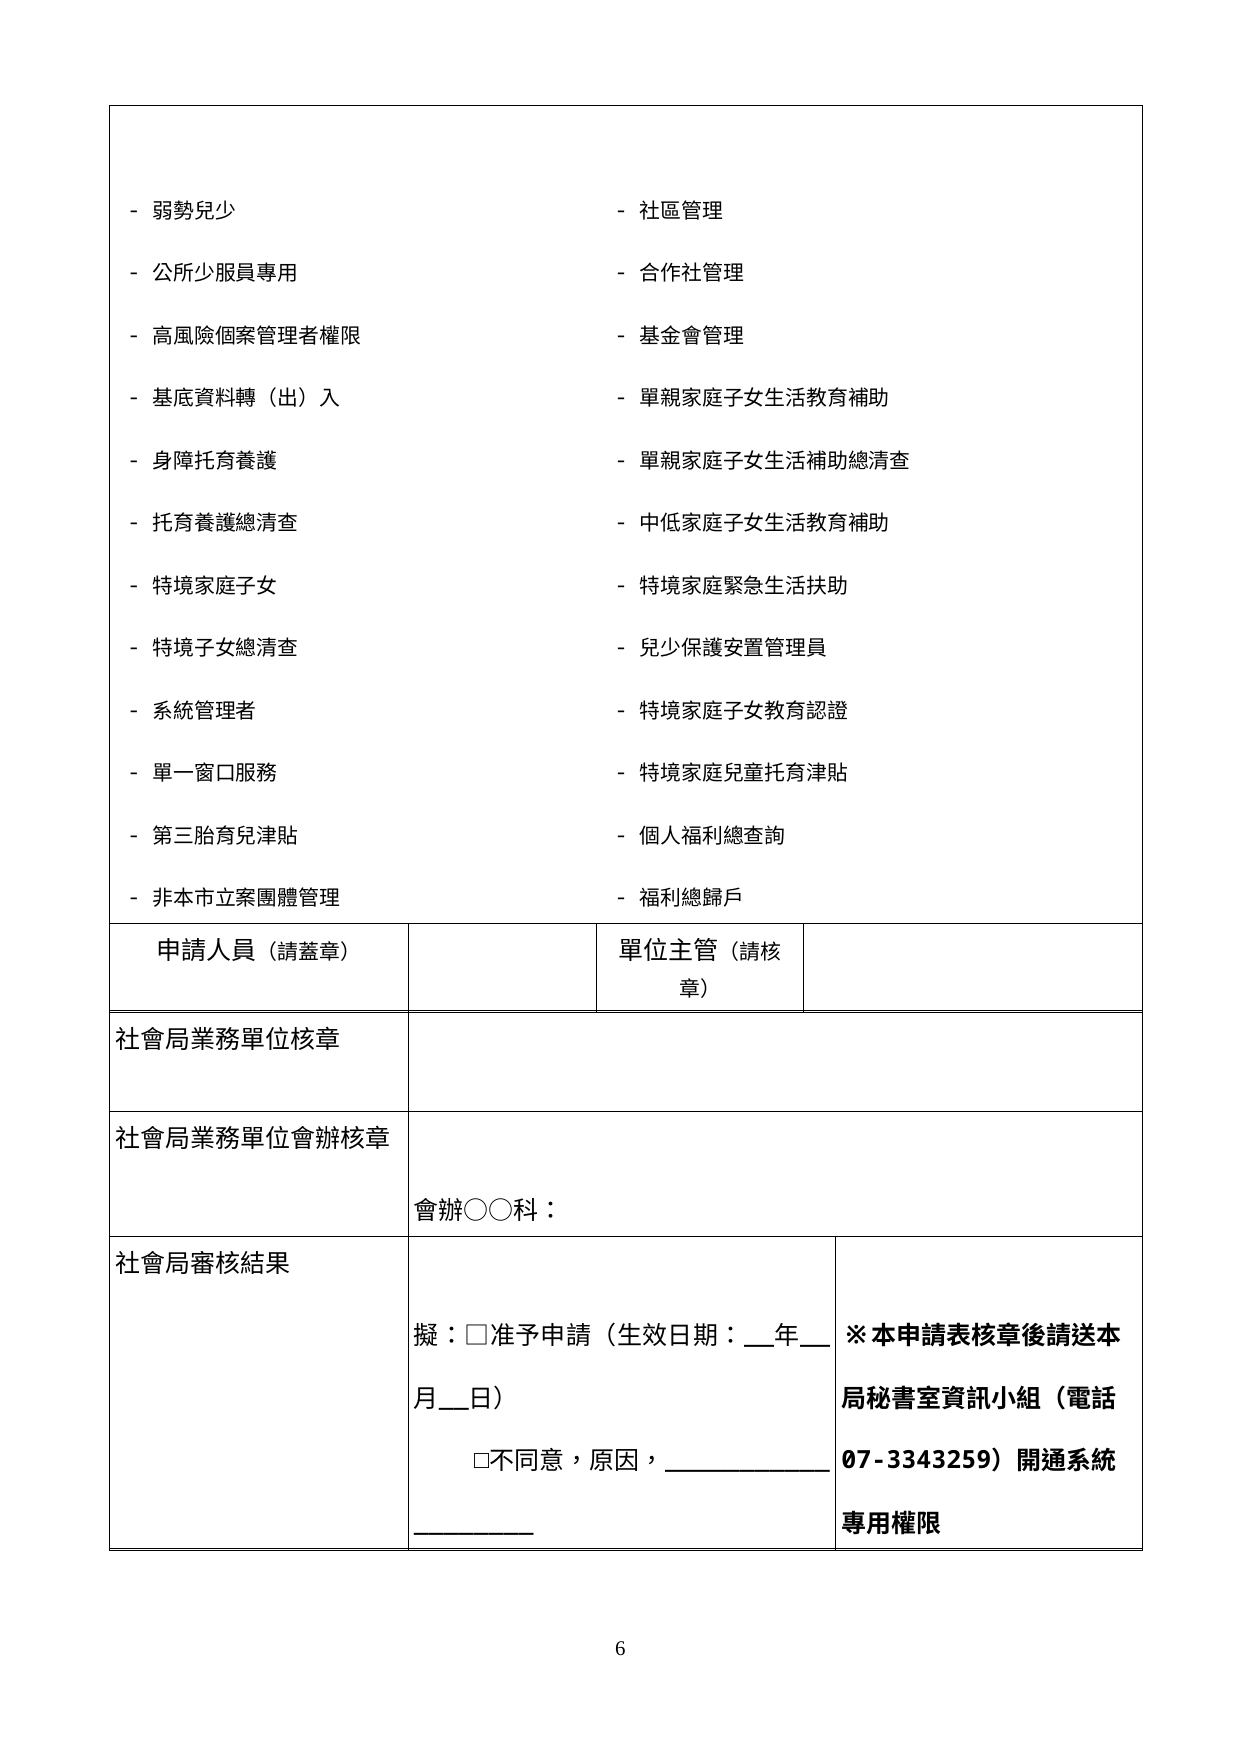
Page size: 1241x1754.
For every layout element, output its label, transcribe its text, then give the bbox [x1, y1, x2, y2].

table_cell 擬：□准予申請（生效日期：__年__月__日） □不同意，原因，___________________ [409, 1237, 835, 1548]
table_cell 社會局業務單位會辦核章 [110, 1112, 408, 1236]
table_cell 單位主管（請核章） [597, 924, 803, 1010]
table_cell ※本申請表核章後請送本局秘書室資訊小組（電話07-3343259）開通系統專用權限 [836, 1237, 1142, 1548]
table_cell - 弱勢兒少 - 公所少服員專用 - 高風險個案管理者權限 - 基底資料轉（出）入 - 身障托育養護 - 托育養護總清查 - 特境家庭子女 - 特境子女總清查 - 系統管理者 - 單一窗口服務 - 第三胎育兒津貼 - 非本市立案團體管理 [110, 106, 596, 923]
table_cell - 社區管理 - 合作社管理 - 基金會管理 - 單親家庭子女生活教育補助 - 單親家庭子女生活補助總清查 - 中低家庭子女生活教育補助 - 特境家庭緊急生活扶助 - 兒少保護安置管理員 - 特境家庭子女教育認證 - 特境家庭兒童托育津貼 - 個人福利總查詢 - 福利總歸戶 [596, 106, 1142, 923]
table_cell 社會局審核結果 [110, 1237, 408, 1548]
table_cell 社會局業務單位核章 [110, 1013, 408, 1111]
table_cell [804, 924, 1142, 1010]
table_cell [409, 924, 596, 1010]
table_cell 申請人員（請蓋章） [110, 924, 408, 1010]
table_cell [409, 1013, 1142, 1111]
table_cell 會辦○○科： [409, 1112, 1142, 1236]
